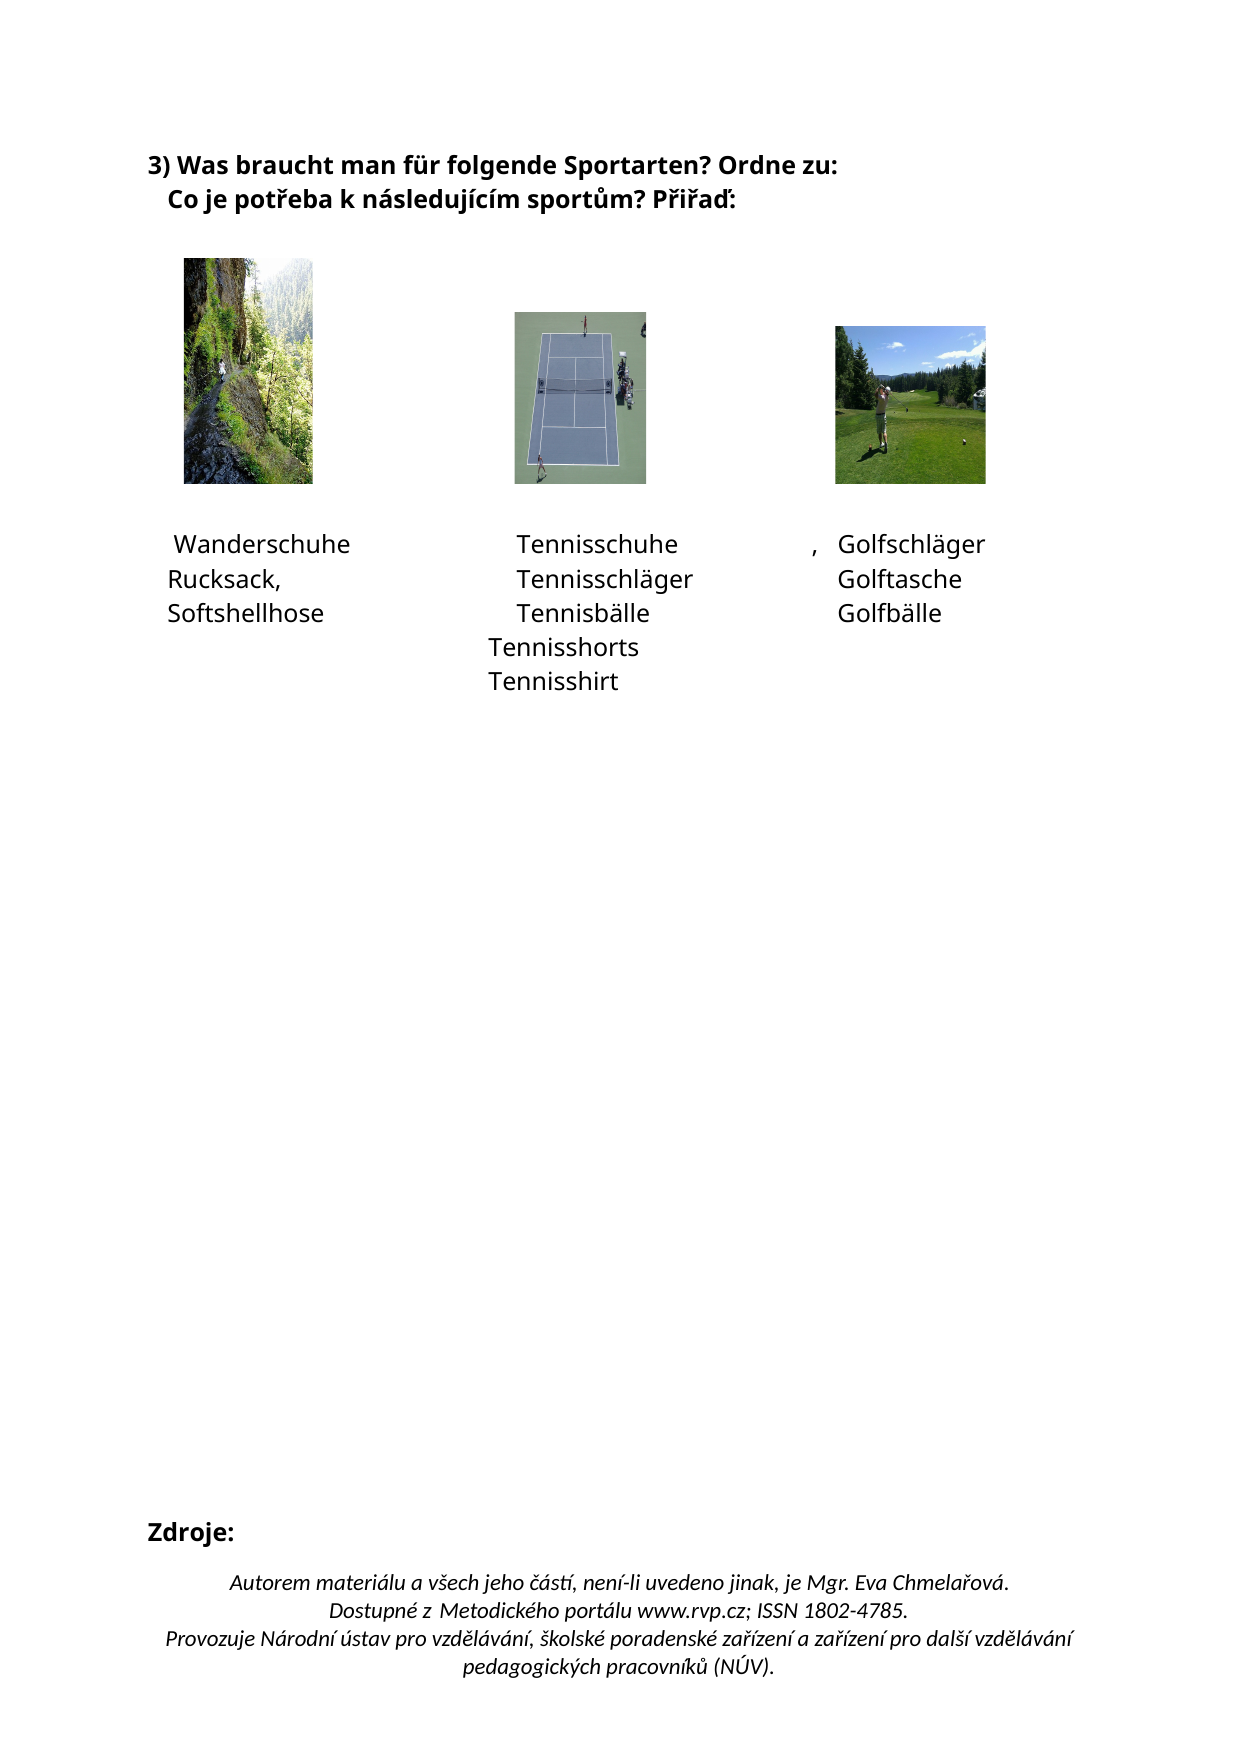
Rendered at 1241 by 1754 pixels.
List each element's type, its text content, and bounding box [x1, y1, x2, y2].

picture [183, 258, 313, 484]
picture [514, 312, 647, 484]
picture [835, 326, 986, 484]
text Wanderschuhe Tennisschuhe , Golfschläger [148, 527, 1093, 561]
text Softshellhose Tennisbälle Golfbälle [148, 595, 1093, 629]
text Co je potřeba k následujícím sportům? Přiřaď: [148, 182, 1093, 216]
text Zdroje: [148, 1515, 1093, 1549]
text Tennisshorts [148, 629, 1093, 663]
text Rucksack, Tennisschläger Golftasche [148, 561, 1093, 595]
text Tennisshirt [148, 663, 1093, 697]
text 3) Was braucht man für folgende Sportarten? Ordne zu: [148, 148, 1093, 182]
